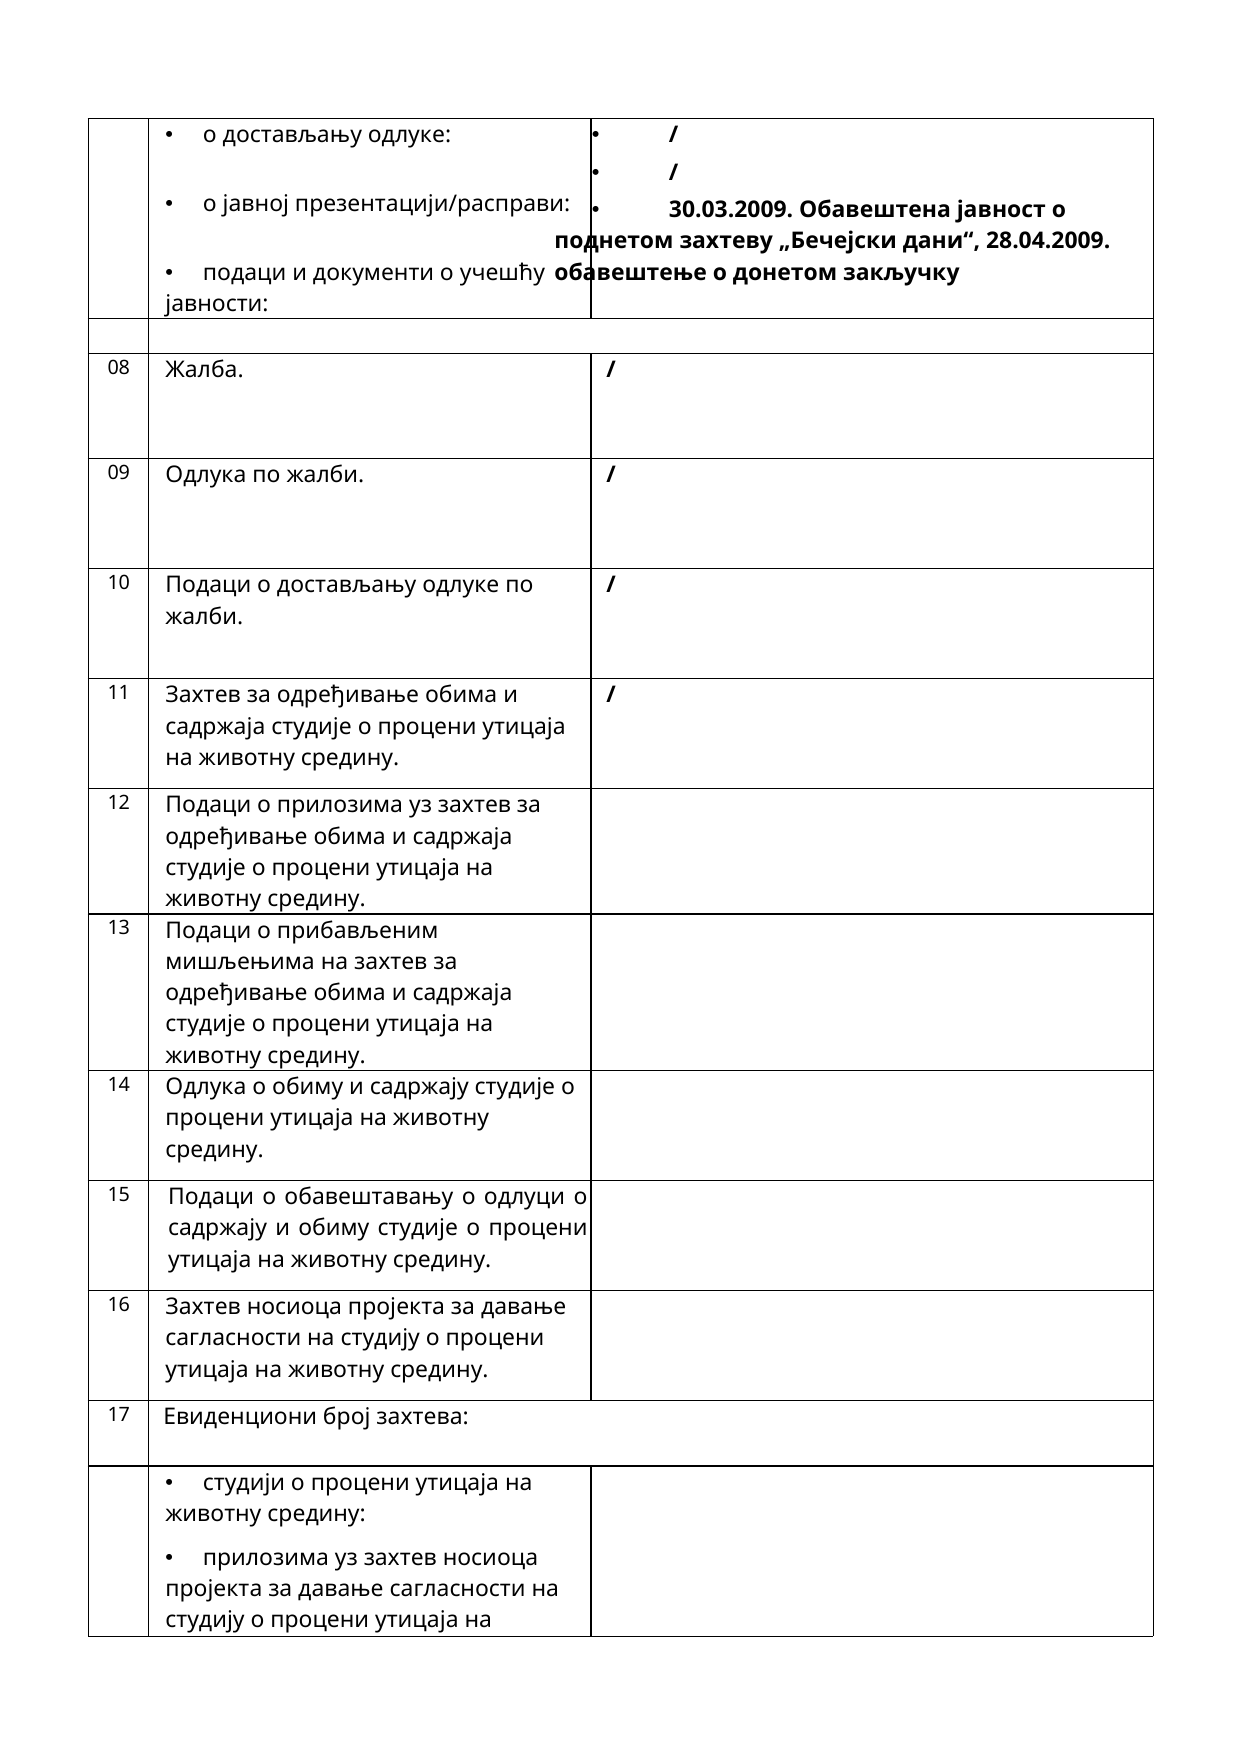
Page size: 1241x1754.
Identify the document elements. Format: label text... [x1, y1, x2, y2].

table_cell Жалба. [149, 354, 590, 458]
table_cell 12 [89, 789, 148, 913]
table_cell 08 [89, 354, 148, 458]
table_cell [592, 1291, 1153, 1400]
table_cell [592, 1467, 1153, 1636]
table_cell / [592, 679, 1153, 788]
table_cell 16 [89, 1291, 148, 1400]
table_cell 09 [89, 459, 148, 568]
table_cell Подаци о прибављеним мишљењима на захтев за одређивање обима и садржаја студије о процени утицаја на животну средину. [149, 915, 590, 1070]
table_cell 10 [89, 569, 148, 678]
table_cell [592, 915, 1153, 1070]
table_cell студији о процени утицаја на животну средину: прилозима уз захтев носиоца пројекта за давање сагласности на студију о процени утицаја на [149, 1467, 590, 1636]
table_cell Подаци о обавештавању о одлуци о садржају и обиму студије о процени утицаја на животну средину. [149, 1181, 590, 1290]
table_cell Подаци о достављању одлуке по жалби. [149, 569, 590, 678]
table_cell Одлука о обиму и садржају студије о процени утицаја на животну средину. [149, 1071, 590, 1180]
table_cell [89, 1467, 148, 1636]
table_cell 14 [89, 1071, 148, 1180]
table_cell Подаци о прилозима уз захтев за одређивање обима и садржаја студије о процени утицаја на животну средину. [149, 789, 590, 913]
table_cell [149, 319, 1153, 353]
table_cell 13 [89, 915, 148, 1070]
table_cell / [592, 569, 1153, 678]
table_cell 15 [89, 1181, 148, 1290]
table_cell 11 [89, 679, 148, 788]
table_cell / [592, 354, 1153, 458]
table_cell [592, 789, 1153, 913]
table_header о достављању одлуке: о јавној презентацији/расправи: подаци и документи о учешћу јавности: [149, 119, 590, 318]
table_cell [592, 1071, 1153, 1180]
table_cell Евиденциони број захтева: [149, 1401, 1153, 1465]
table_cell / [592, 459, 1153, 568]
table_cell Одлука по жалби. [149, 459, 590, 568]
table_cell [592, 1181, 1153, 1290]
table_cell Захтев за одређивање обима и садржаја студије о процени утицаја на животну средину. [149, 679, 590, 788]
table_cell [89, 319, 148, 353]
table_cell 17 [89, 1401, 148, 1465]
table_cell Захтев носиоца пројекта за давање сагласности на студију о процени утицаја на животну средину. [149, 1291, 590, 1400]
table_header / / 30.03.2009. Обавештена јавност о поднетом захтеву „Бечејски дани“, 28.04.2009. обавештење о донетом закључку [592, 119, 1153, 318]
table_header [89, 119, 148, 318]
